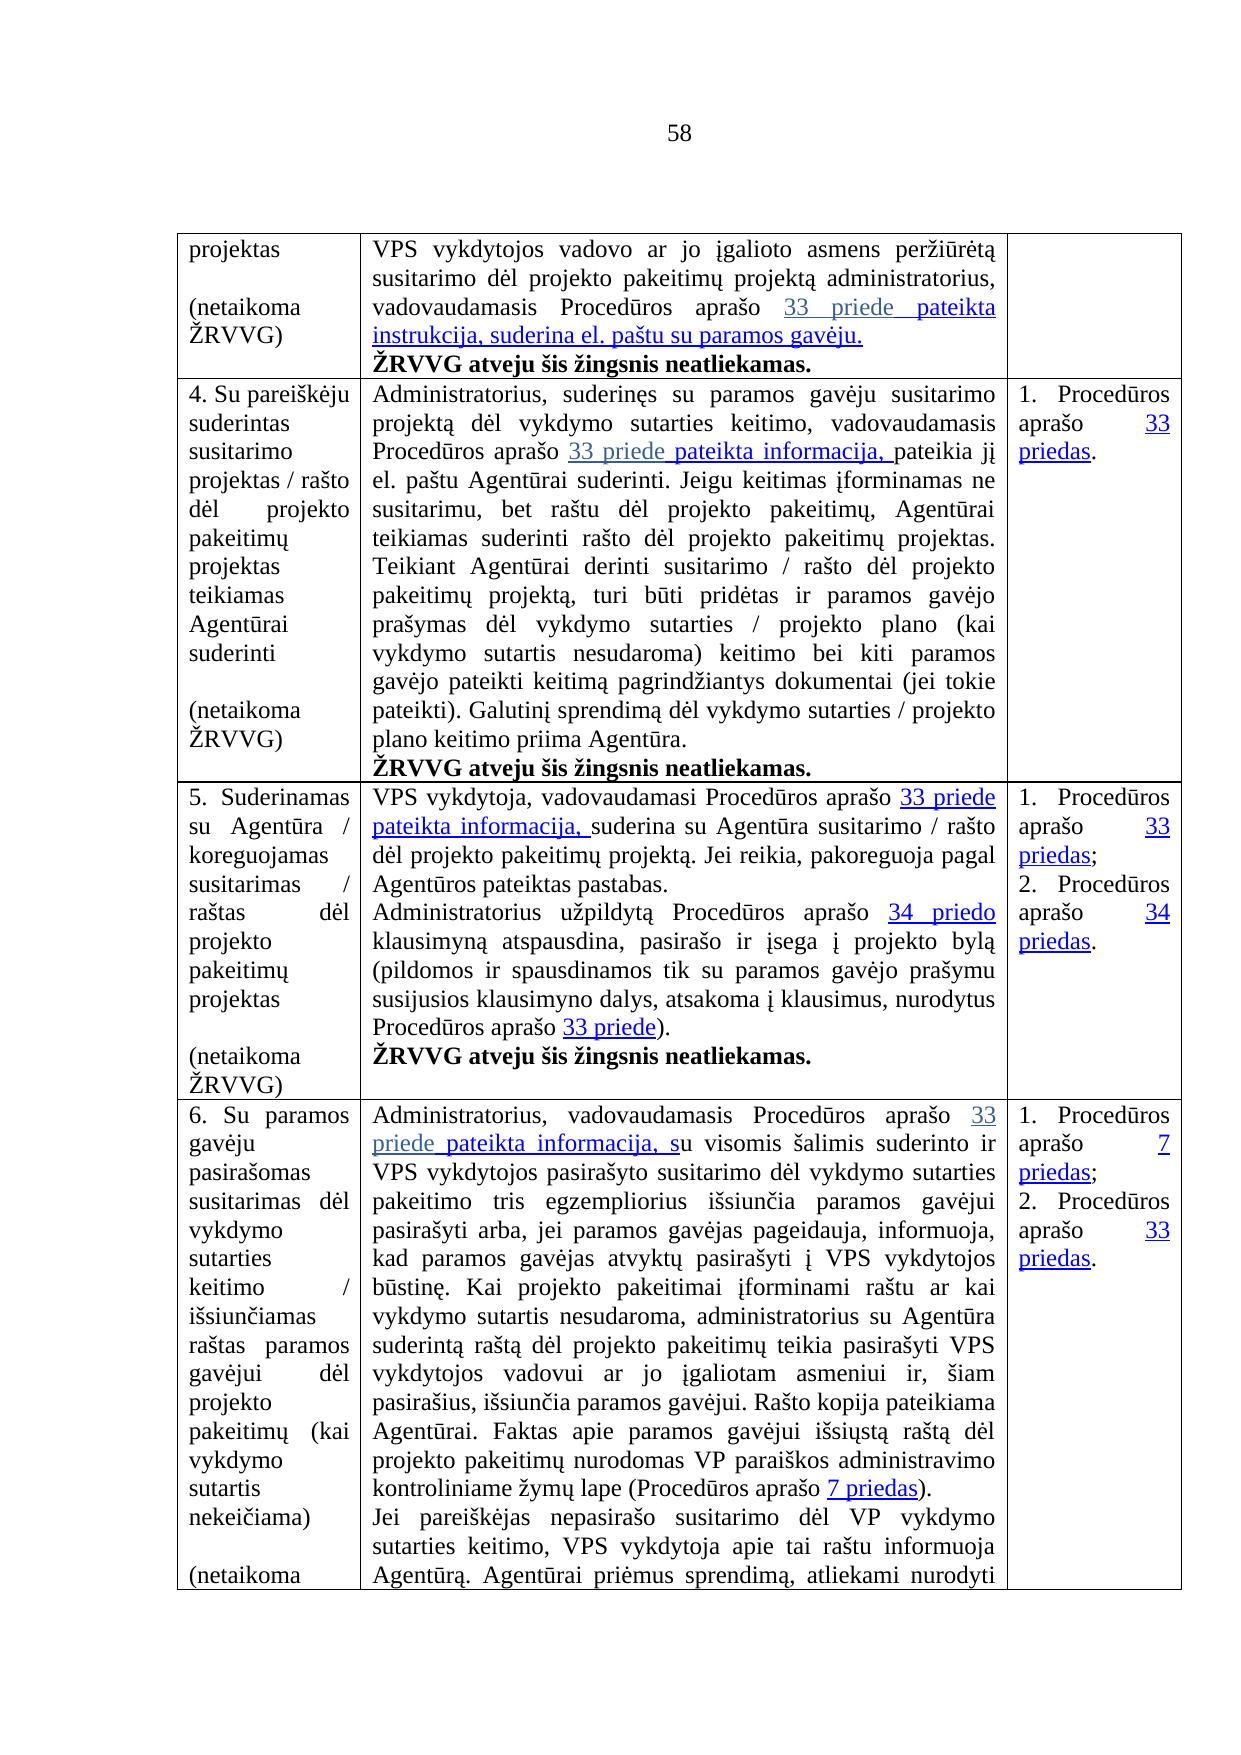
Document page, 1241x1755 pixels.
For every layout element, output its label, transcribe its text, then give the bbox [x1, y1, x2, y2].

table_cell 1. Procedūros aprašo 33 priedas; 2. Procedūros aprašo 34 priedas. [1008, 783, 1181, 1099]
table_cell 6. Su paramos gavėju pasirašomas susitarimas dėl vykdymo sutarties keitimo / išsiunčiamas raštas paramos gavėjui dėl projekto pakeitimų (kai vykdymo sutartis nekeičiama) (netaikoma [178, 1100, 360, 1588]
table_cell projektas (netaikoma ŽRVVG) [178, 234, 360, 378]
table_cell Administratorius, suderinęs su paramos gavėju susitarimo projektą dėl vykdymo sutarties keitimo, vadovaudamasis Procedūros aprašo 33 priede pateikta informacija, pateikia jį el. paštu Agentūrai suderinti. Jeigu keitimas įforminamas ne susitarimu, bet raštu dėl projekto pakeitimų, Agentūrai teikiamas suderinti rašto dėl projekto pakeitimų projektas. Teikiant Agentūrai derinti susitarimo / rašto dėl projekto pakeitimų projektą, turi būti pridėtas ir paramos gavėjo prašymas dėl vykdymo sutarties / projekto plano (kai vykdymo sutartis nesudaroma) keitimo bei kiti paramos gavėjo pateikti keitimą pagrindžiantys dokumentai (jei tokie pateikti). Galutinį sprendimą dėl vykdymo sutarties / projekto plano keitimo priima Agentūra. ŽRVVG atveju šis žingsnis neatliekamas. [361, 379, 1007, 781]
table_cell 1. Procedūros aprašo 7 priedas; 2. Procedūros aprašo 33 priedas. [1008, 1100, 1181, 1588]
table_cell 4. Su pareiškėju suderintas susitarimo projektas / rašto dėl projekto pakeitimų projektas teikiamas Agentūrai suderinti (netaikoma ŽRVVG) [178, 379, 360, 781]
table_cell VPS vykdytojos vadovo ar jo įgalioto asmens peržiūrėtą susitarimo dėl projekto pakeitimų projektą administratorius, vadovaudamasis Procedūros aprašo 33 priede pateikta instrukcija, suderina el. paštu su paramos gavėju. ŽRVVG atveju šis žingsnis neatliekamas. [361, 234, 1007, 378]
table_cell VPS vykdytoja, vadovaudamasi Procedūros aprašo 33 priede pateikta informacija, suderina su Agentūra susitarimo / rašto dėl projekto pakeitimų projektą. Jei reikia, pakoreguoja pagal Agentūros pateiktas pastabas. Administratorius užpildytą Procedūros aprašo 34 priedo klausimyną atspausdina, pasirašo ir įsega į projekto bylą (pildomos ir spausdinamos tik su paramos gavėjo prašymu susijusios klausimyno dalys, atsakoma į klausimus, nurodytus Procedūros aprašo 33 priede). ŽRVVG atveju šis žingsnis neatliekamas. [361, 783, 1007, 1099]
table_cell 1. Procedūros aprašo 33 priedas. [1008, 379, 1181, 781]
table_cell 5. Suderinamas su Agentūra / koreguojamas susitarimas / raštas dėl projekto pakeitimų projektas (netaikoma ŽRVVG) [178, 783, 360, 1099]
table_cell [1008, 234, 1181, 378]
table_cell Administratorius, vadovaudamasis Procedūros aprašo 33 priede pateikta informacija, su visomis šalimis suderinto ir VPS vykdytojos pasirašyto susitarimo dėl vykdymo sutarties pakeitimo tris egzempliorius išsiunčia paramos gavėjui pasirašyti arba, jei paramos gavėjas pageidauja, informuoja, kad paramos gavėjas atvyktų pasirašyti į VPS vykdytojos būstinę. Kai projekto pakeitimai įforminami raštu ar kai vykdymo sutartis nesudaroma, administratorius su Agentūra suderintą raštą dėl projekto pakeitimų teikia pasirašyti VPS vykdytojos vadovui ar jo įgaliotam asmeniui ir, šiam pasirašius, išsiunčia paramos gavėjui. Rašto kopija pateikiama Agentūrai. Faktas apie paramos gavėjui išsiųstą raštą dėl projekto pakeitimų nurodomas VP paraiškos administravimo kontroliniame žymų lape (Procedūros aprašo 7 priedas). Jei pareiškėjas nepasirašo susitarimo dėl VP vykdymo sutarties keitimo, VPS vykdytoja apie tai raštu informuoja Agentūrą. Agentūrai priėmus sprendimą, atliekami nurodyti [361, 1100, 1007, 1588]
